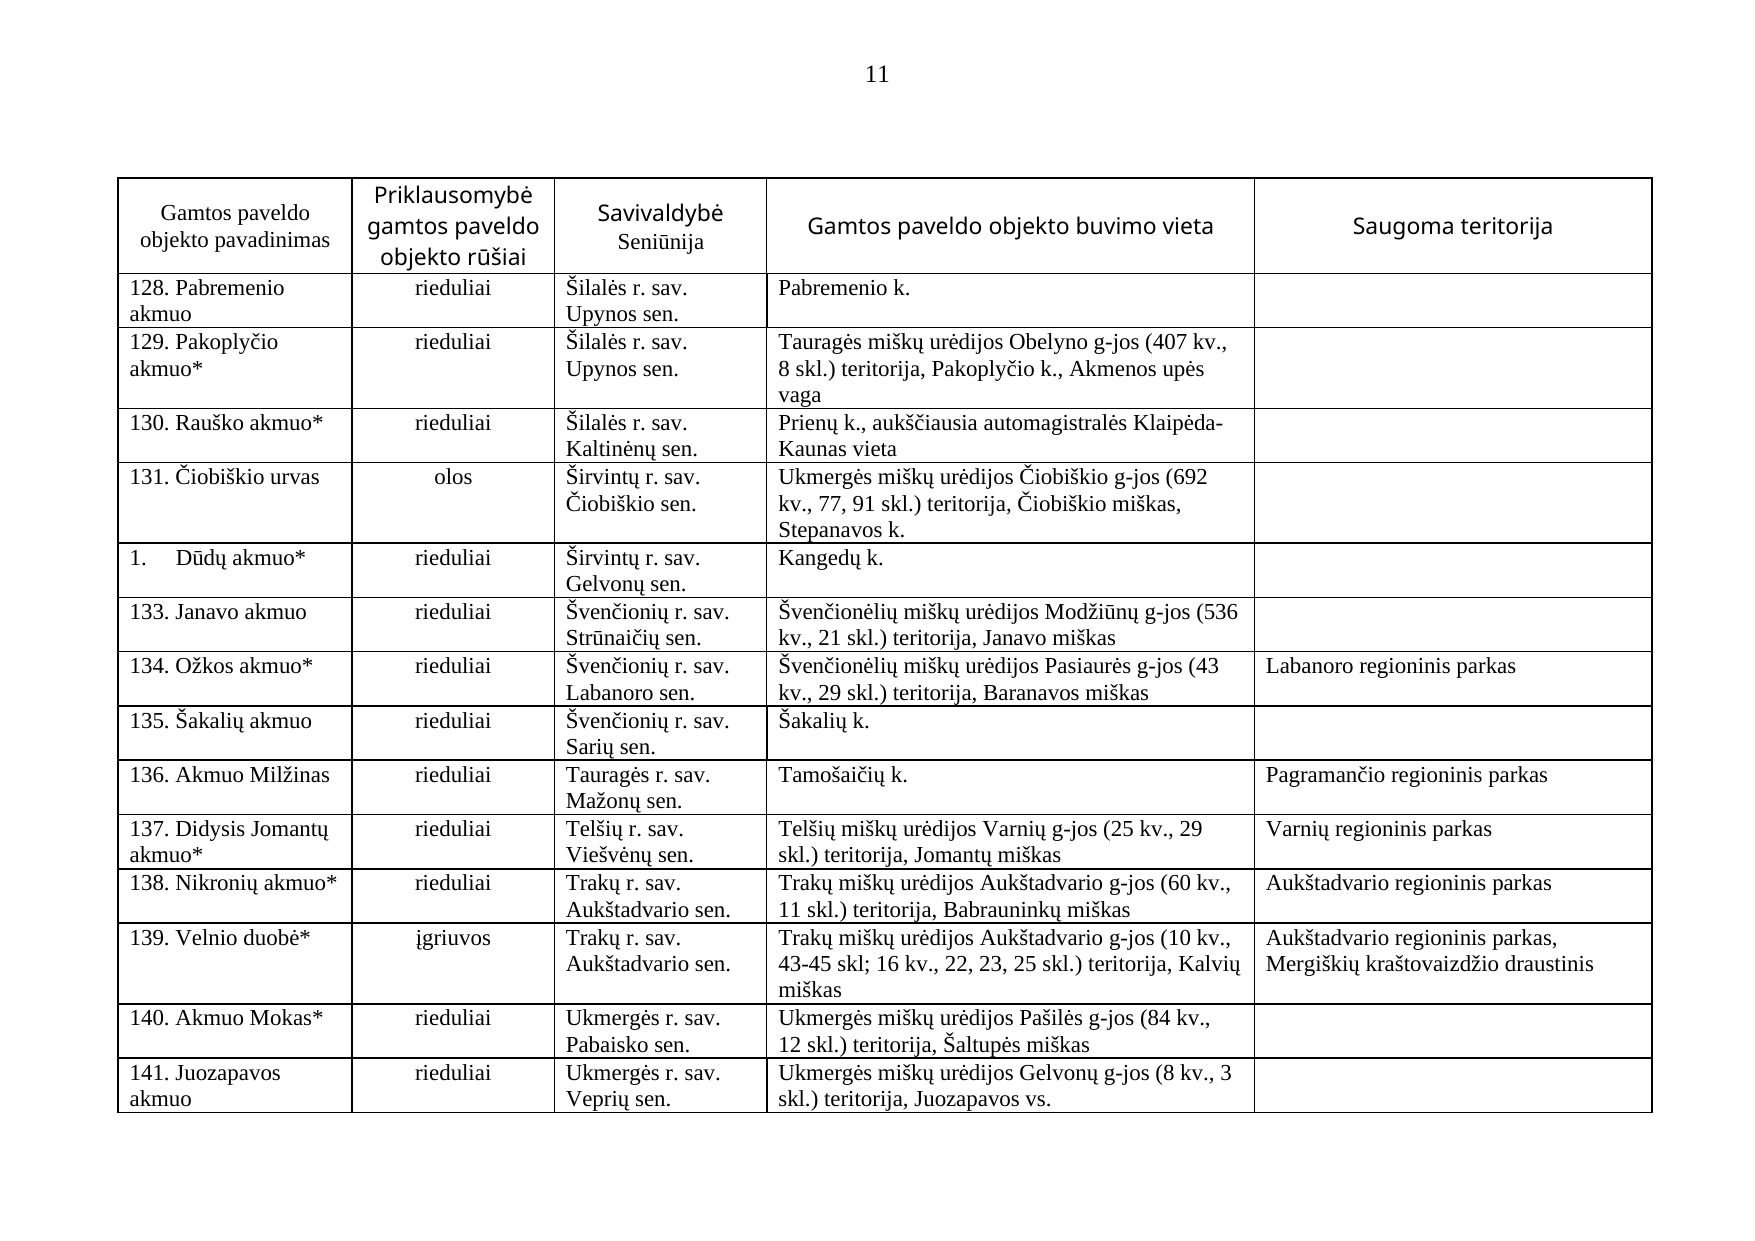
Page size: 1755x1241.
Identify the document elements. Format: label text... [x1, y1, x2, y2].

table_cell 138. Nikronių akmuo* [119, 870, 351, 922]
table_cell Aukštadvario regioninis parkas, Mergiškių kraštovaizdžio draustinis [1255, 924, 1651, 1003]
table_cell 129. Pakoplyčio akmuo* [119, 328, 351, 407]
table_cell Tauragės r. sav. Mažonų sen. [555, 761, 766, 814]
table_cell 140. Akmuo Mokas* [119, 1005, 351, 1057]
table_cell Šilalės r. sav. Upynos sen. [555, 328, 766, 407]
table_cell Švenčionėlių miškų urėdijos Pasiaurės g-jos (43 kv., 29 skl.) teritorija, Baranavos miškas [767, 652, 1254, 705]
table_cell 141. Juozapavos akmuo [119, 1059, 351, 1111]
table_cell Švenčionėlių miškų urėdijos Modžiūnų g-jos (536 kv., 21 skl.) teritorija, Janavo miškas [767, 598, 1254, 651]
table_cell rieduliai [353, 328, 554, 407]
table_cell rieduliai [353, 274, 554, 327]
table_cell rieduliai [353, 598, 554, 651]
table_cell 133. Janavo akmuo [119, 598, 351, 651]
table_cell Varnių regioninis parkas [1255, 815, 1651, 868]
table_cell Švenčionių r. sav. Strūnaičių sen. [555, 598, 766, 651]
table_cell Šilalės r. sav. Upynos sen. [555, 274, 766, 327]
table_cell 135. Šakalių akmuo [119, 707, 351, 759]
table_cell Šakalių k. [768, 707, 1254, 759]
table_cell Pabremenio k. [768, 274, 1254, 327]
table_cell Trakų miškų urėdijos Aukštadvario g-jos (10 kv., 43-45 skl; 16 kv., 22, 23, 25 skl.) teritorija, Kalvių miškas [767, 924, 1254, 1003]
table_cell Trakų r. sav. Aukštadvario sen. [555, 924, 766, 1003]
table_cell [1255, 328, 1651, 407]
table_cell Kangedų k. [767, 544, 1254, 597]
table_cell Švenčionių r. sav. Sarių sen. [555, 707, 766, 759]
table_cell [1255, 1059, 1651, 1111]
table_cell 136. Akmuo Milžinas [119, 761, 351, 814]
table_cell 139. Velnio duobė* [119, 924, 351, 1003]
table_header Saugoma teritorija [1255, 179, 1651, 272]
table_cell Trakų r. sav. Aukštadvario sen. [555, 870, 766, 922]
table_cell olos [353, 463, 554, 542]
table_cell rieduliai [353, 544, 554, 597]
table_cell [1255, 544, 1651, 597]
table_header Gamtos paveldo objekto buvimo vieta [767, 179, 1254, 272]
table_cell 1. Dūdų akmuo* [119, 544, 351, 597]
table_cell [1255, 1005, 1651, 1057]
table_cell Švenčionių r. sav. Labanoro sen. [555, 652, 766, 705]
table_cell 128. Pabremenio akmuo [119, 274, 351, 327]
table_header Priklausomybė gamtos paveldo objekto rūšiai [353, 179, 554, 272]
table_cell Pagramančio regioninis parkas [1255, 761, 1651, 814]
table_cell Ukmergės miškų urėdijos Pašilės g-jos (84 kv., 12 skl.) teritorija, Šaltupės miškas [767, 1005, 1254, 1057]
table_cell 137. Didysis Jomantų akmuo* [119, 815, 351, 868]
table_header Gamtos paveldo objekto pavadinimas [119, 179, 351, 272]
table_cell Širvintų r. sav. Čiobiškio sen. [555, 463, 766, 542]
table_cell Prienų k., aukščiausia automagistralės Klaipėda-Kaunas vieta [767, 409, 1254, 462]
table_cell Aukštadvario regioninis parkas [1255, 870, 1651, 922]
table_cell Šilalės r. sav. Kaltinėnų sen. [555, 409, 766, 462]
table_cell rieduliai [353, 1059, 554, 1111]
table_cell rieduliai [353, 707, 554, 759]
table_cell Ukmergės r. sav. Pabaisko sen. [555, 1005, 766, 1057]
table_cell [1255, 707, 1651, 759]
table_cell 134. Ožkos akmuo* [119, 652, 351, 705]
table_cell Telšių r. sav. Viešvėnų sen. [555, 815, 766, 868]
table_cell Telšių miškų urėdijos Varnių g-jos (25 kv., 29 skl.) teritorija, Jomantų miškas [767, 815, 1254, 868]
table_cell Trakų miškų urėdijos Aukštadvario g-jos (60 kv., 11 skl.) teritorija, Babrauninkų miškas [767, 870, 1254, 922]
table_cell įgriuvos [353, 924, 554, 1003]
table_header Savivaldybė Seniūnija [555, 179, 766, 272]
table_cell rieduliai [353, 409, 554, 462]
table_cell Širvintų r. sav. Gelvonų sen. [555, 544, 766, 597]
table_cell Ukmergės miškų urėdijos Čiobiškio g-jos (692 kv., 77, 91 skl.) teritorija, Čiobiškio miškas, Stepanavos k. [767, 463, 1254, 542]
table_cell 130. Rauško akmuo* [119, 409, 351, 462]
table_cell rieduliai [353, 815, 554, 868]
table_cell Tamošaičių k. [767, 761, 1254, 814]
table_cell Tauragės miškų urėdijos Obelyno g-jos (407 kv., 8 skl.) teritorija, Pakoplyčio k., Akmenos upės vaga [767, 328, 1254, 407]
table_cell rieduliai [353, 870, 554, 922]
table_cell Ukmergės r. sav. Veprių sen. [555, 1059, 766, 1111]
table_cell [1255, 598, 1651, 651]
table_cell [1255, 274, 1651, 327]
table_cell 131. Čiobiškio urvas [119, 463, 351, 542]
table_cell rieduliai [353, 761, 554, 814]
table_cell Ukmergės miškų urėdijos Gelvonų g-jos (8 kv., 3 skl.) teritorija, Juozapavos vs. [768, 1059, 1254, 1111]
table_cell rieduliai [353, 652, 554, 705]
table_cell [1255, 463, 1651, 542]
table_cell Labanoro regioninis parkas [1255, 652, 1651, 705]
table_cell [1255, 409, 1651, 462]
table_cell rieduliai [353, 1005, 554, 1057]
